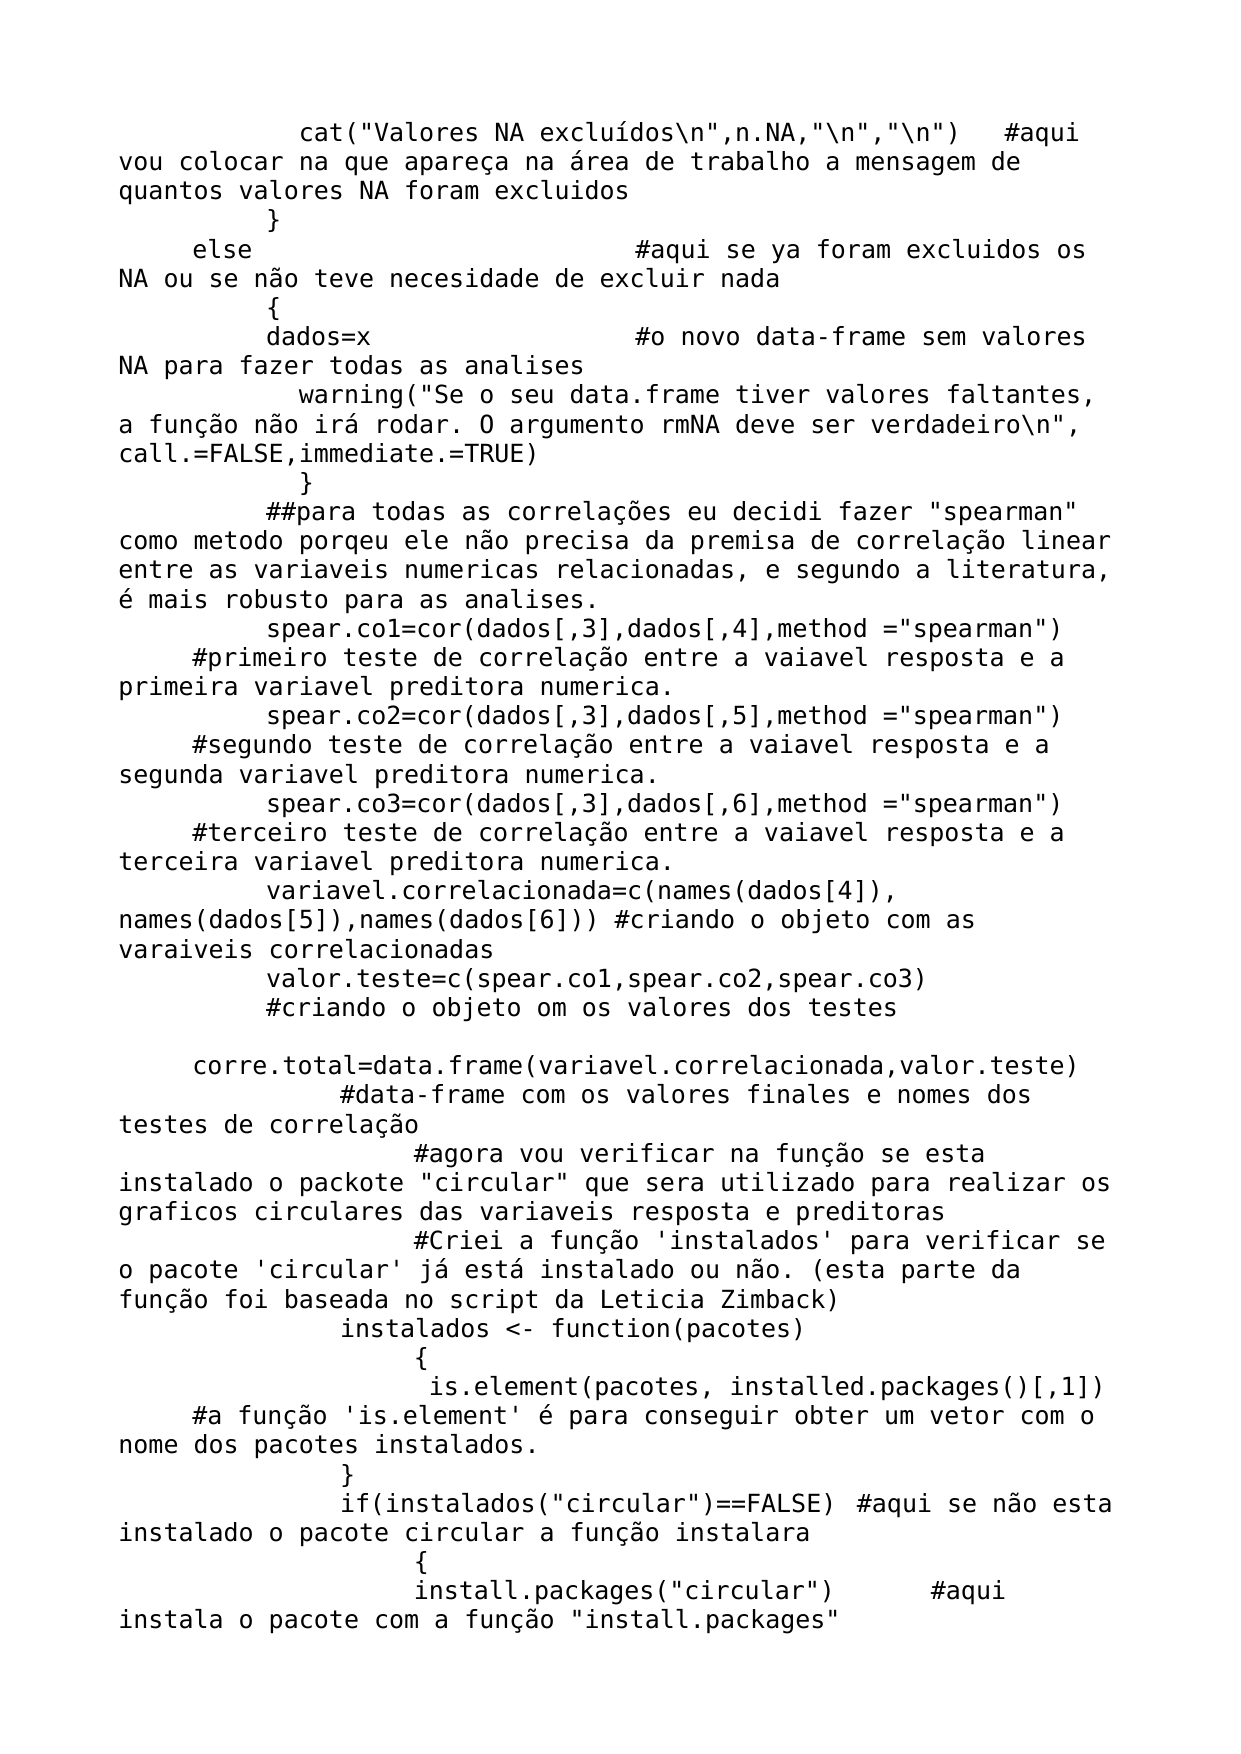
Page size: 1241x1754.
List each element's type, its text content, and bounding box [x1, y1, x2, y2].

text cat("Valores NA excluídos\n",n.NA,"\n","\n") #aqui vou colocar na que apareça na área de trabalho a mensagem de quantos valores NA foram excluidos } else #aqui se ya foram excluidos os NA ou se não teve necesidade de excluir nada { dados=x #o novo data-frame sem valores NA para fazer todas as analises warning("Se o seu data.frame tiver valores faltantes, a função não irá rodar. O argumento rmNA deve ser verdadeiro\n", call.=FALSE,immediate.=TRUE) } ##para todas as correlações eu decidi fazer "spearman" como metodo porqeu ele não precisa da premisa de correlação linear entre as variaveis numericas relacionadas, e segundo a literatura, é mais robusto para as analises. spear.co1=cor(dados[,3],dados[,4],method ="spearman") #primeiro teste de correlação entre a vaiavel resposta e a primeira variavel preditora numerica. spear.co2=cor(dados[,3],dados[,5],method ="spearman") #segundo teste de correlação entre a vaiavel resposta e a segunda variavel preditora numerica. spear.co3=cor(dados[,3],dados[,6],method ="spearman") #terceiro teste de correlação entre a vaiavel resposta e a terceira variavel preditora numerica. variavel.correlacionada=c(names(dados[4]), names(dados[5]),names(dados[6])) #criando o objeto com as varaiveis correlacionadas valor.teste=c(spear.co1,spear.co2,spear.co3) #criando o objeto om os valores dos testes corre.total=data.frame(variavel.correlacionada,valor.teste) #data-frame com os valores finales e nomes dos testes de correlação #agora vou verificar na função se esta instalado o packote "circular" que sera utilizado para realizar os graficos circulares das variaveis resposta e preditoras #Criei a função 'instalados' para verificar se o pacote 'circular' já está instalado ou não. (esta parte da função foi baseada no script da Leticia Zimback) instalados <- function(pacotes) { is.element(pacotes, installed.packages()[,1]) #a função 'is.element' é para conseguir obter um vetor com o nome dos pacotes instalados. } if(instalados("circular")==FALSE) #aqui se não esta instalado o pacote circular a função instalara { install.packages("circular") #aqui instala o pacote com a função "install.packages" [118, 118, 1122, 1635]
